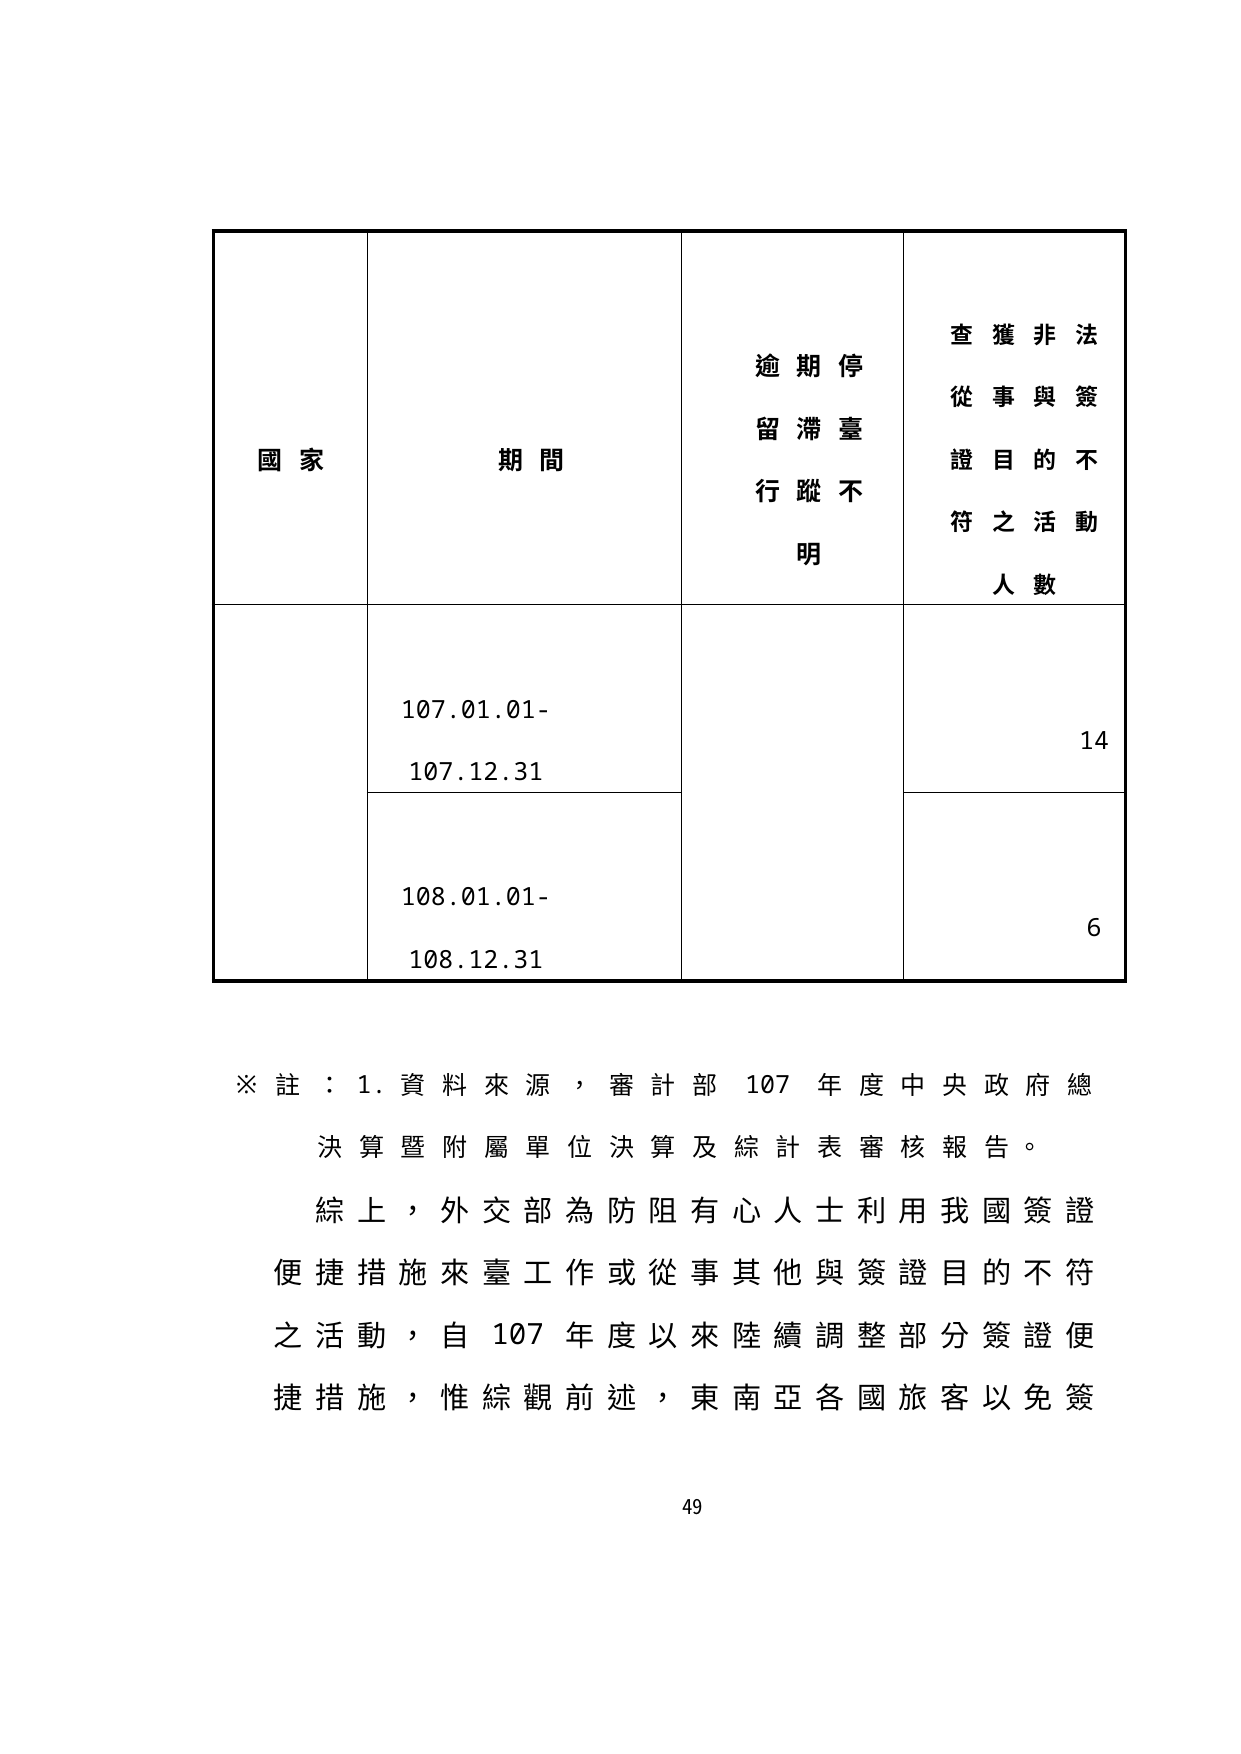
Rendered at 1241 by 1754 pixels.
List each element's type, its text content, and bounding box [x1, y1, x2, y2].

table_header 逾期停留滯臺行蹤不明 [682, 233, 903, 604]
table_cell 14 [904, 605, 1124, 792]
table_cell [215, 605, 367, 979]
table_cell [682, 605, 903, 979]
text ※註：1.資料來源，審計部107年度中央政府總決算暨附屬單位決算及綜計表審核報告。 [199, 1042, 1101, 1167]
table_header 國家 [215, 233, 367, 604]
table_header 查獲非法從事與簽證目的不符之活動人數 [904, 233, 1124, 604]
table_header 期間 [368, 233, 681, 604]
text 綜上，外交部為防阻有心人士利用我國簽證便捷措施來臺工作或從事其他與簽證目的不符之活動，自107年度以來陸續調整部分簽證便捷措施，惟綜觀前述，東南亞各國旅客以免簽 [243, 1167, 1101, 1417]
table_cell 108.01.01-108.12.31 [368, 793, 681, 979]
table_cell 6 [904, 793, 1124, 979]
table_cell 107.01.01-107.12.31 [368, 605, 681, 792]
